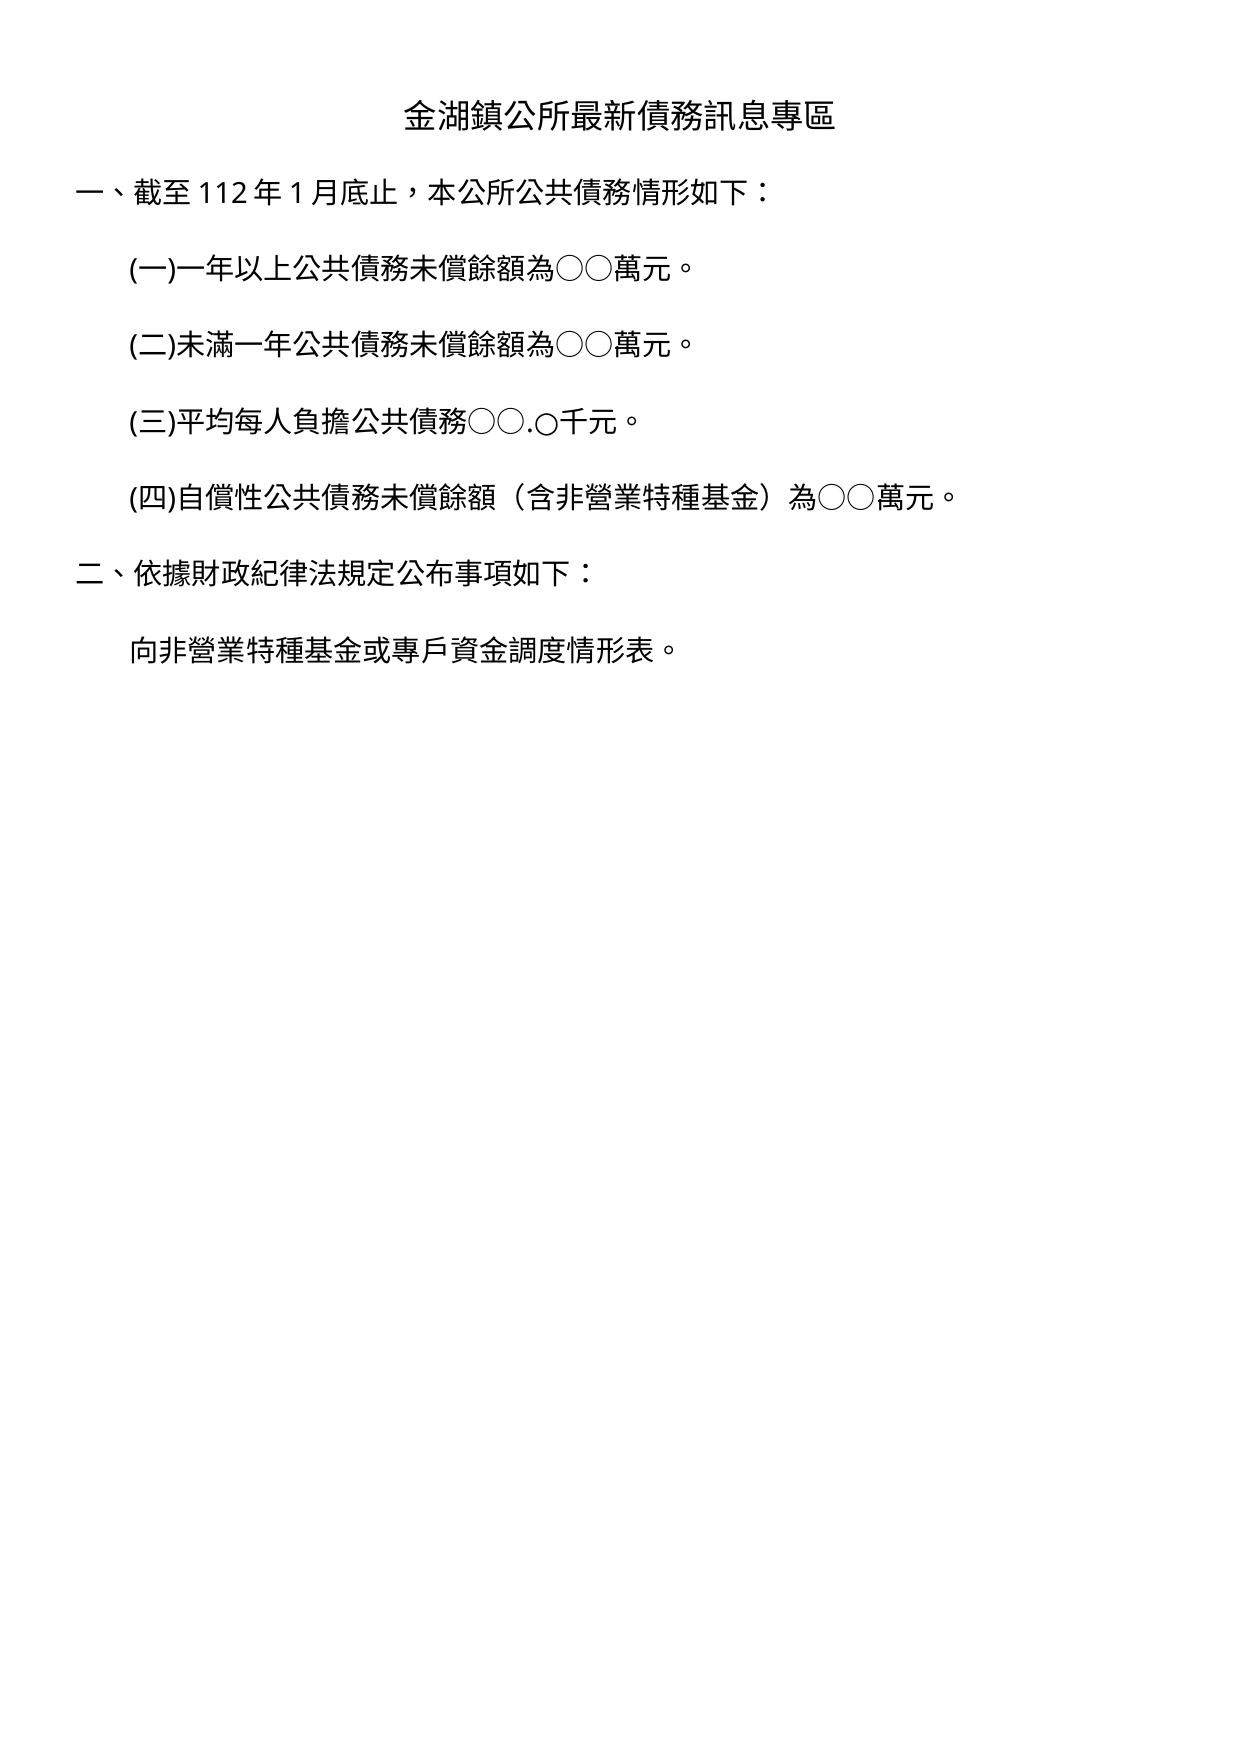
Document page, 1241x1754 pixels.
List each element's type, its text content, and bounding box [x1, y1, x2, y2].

text (一)一年以上公共債務未償餘額為○○萬元。 [100, 229, 1165, 305]
text (二)未滿一年公共債務未償餘額為○○萬元。 [100, 305, 1165, 381]
text 金湖鎮公所最新債務訊息專區 [75, 76, 1165, 153]
text 二、依據財政紀律法規定公布事項如下： [75, 534, 1165, 610]
text 向非營業特種基金或專戶資金調度情形表。 [100, 610, 1165, 686]
text (三)平均每人負擔公共債務○○.○千元。 [100, 381, 1165, 458]
text 一、截至112年1月底止，本公所公共債務情形如下： [75, 153, 1165, 229]
text (四)自償性公共債務未償餘額（含非營業特種基金）為○○萬元。 [100, 458, 1165, 534]
